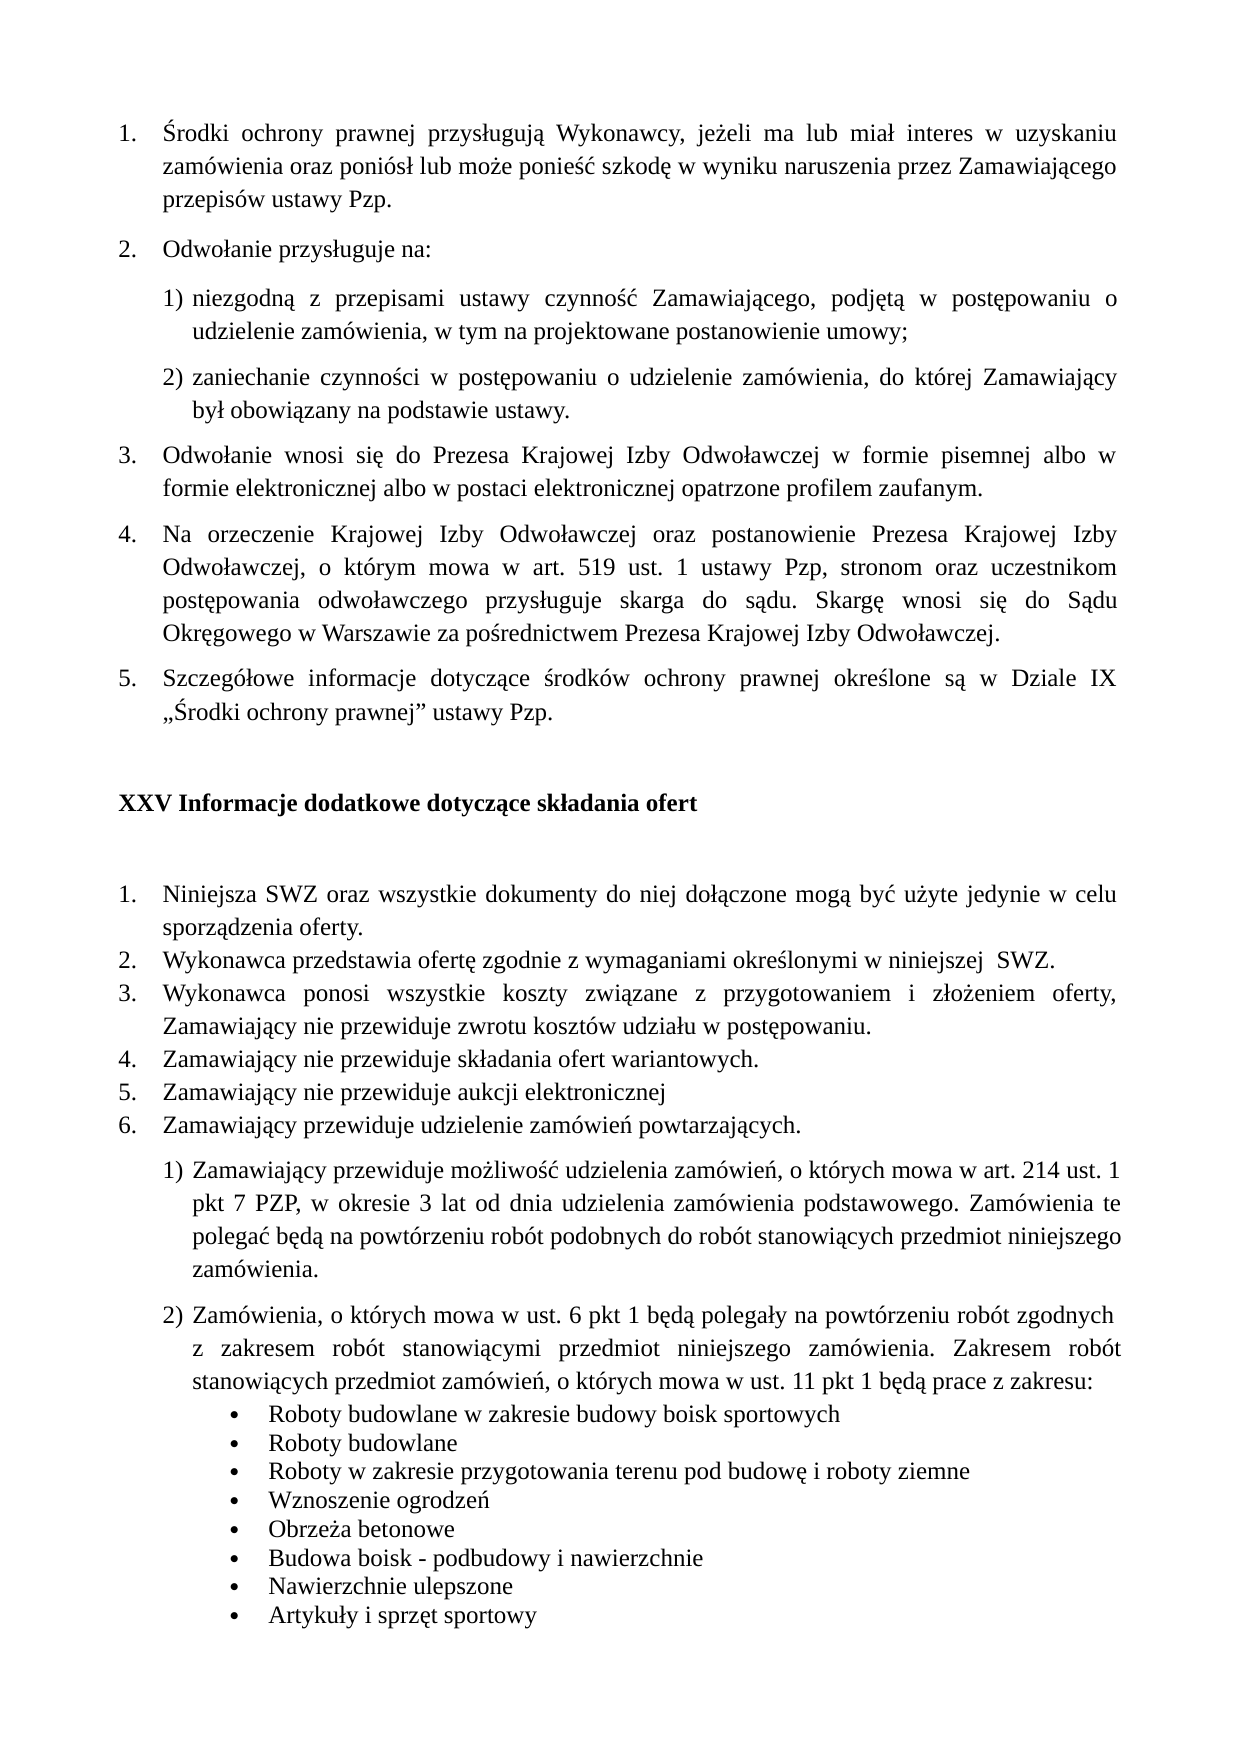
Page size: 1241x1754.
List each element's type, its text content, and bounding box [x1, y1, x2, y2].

list Zamawiający nie przewiduje aukcji elektronicznej [118, 1077, 1118, 1106]
list Roboty w zakresie przygotowania terenu pod budowę i roboty ziemne [231, 1456, 1122, 1485]
list Budowa boisk - podbudowy i nawierzchnie [231, 1543, 1122, 1571]
list niezgodną z przepisami ustawy czynność Zamawiającego, podjętą w postępowaniu o udzielenie zamówienia, w tym na projektowane postanowienie umowy; [162, 283, 1118, 345]
list Na orzeczenie Krajowej Izby Odwoławczej oraz postanowienie Prezesa Krajowej Izby Odwoławczej, o którym mowa w art. 519 ust. 1 ustawy Pzp, stronom oraz uczestnikom postępowania odwoławczego przysługuje skarga do sądu. Skargę wnosi się do Sądu Okręgowego w Warszawie za pośrednictwem Prezesa Krajowej Izby Odwoławczej. [118, 519, 1118, 647]
list Obrzeża betonowe [231, 1514, 1122, 1543]
list Odwołanie przysługuje na: [118, 234, 1118, 262]
text XXV Informacje dodatkowe dotyczące składania ofert [118, 788, 1118, 816]
list Zamówienia, o których mowa w ust. 6 pkt 1 będą polegały na powtórzeniu robót zgodnych z zakresem robót stanowiącymi przedmiot niniejszego zamówienia. Zakresem robót stanowiących przedmiot zamówień, o których mowa w ust. 11 pkt 1 będą prace z zakresu: [162, 1300, 1122, 1395]
list zaniechanie czynności w postępowaniu o udzielenie zamówienia, do której Zamawiający był obowiązany na podstawie ustawy. [162, 362, 1118, 424]
list Wznoszenie ogrodzeń [231, 1485, 1122, 1514]
list Roboty budowlane [231, 1428, 1122, 1456]
list Zamawiający przewiduje możliwość udzielenia zamówień, o których mowa w art. 214 ust. 1 pkt 7 PZP, w okresie 3 lat od dnia udzielenia zamówienia podstawowego. Zamówienia te polegać będą na powtórzeniu robót podobnych do robót stanowiących przedmiot niniejszego zamówienia. [162, 1155, 1122, 1283]
list Wykonawca ponosi wszystkie koszty związane z przygotowaniem i złożeniem oferty, Zamawiający nie przewiduje zwrotu kosztów udziału w postępowaniu. [118, 978, 1118, 1039]
list Zamawiający przewiduje udzielenie zamówień powtarzających. [118, 1110, 1118, 1138]
list Nawierzchnie ulepszone [231, 1571, 1122, 1600]
list Odwołanie wnosi się do Prezesa Krajowej Izby Odwoławczej w formie pisemnej albo w formie elektronicznej albo w postaci elektronicznej opatrzone profilem zaufanym. [118, 440, 1118, 502]
list Wykonawca przedstawia ofertę zgodnie z wymaganiami określonymi w niniejszej SWZ. [118, 945, 1118, 973]
list Artykuły i sprzęt sportowy [231, 1600, 1122, 1629]
list Roboty budowlane w zakresie budowy boisk sportowych [231, 1399, 1122, 1428]
list Środki ochrony prawnej przysługują Wykonawcy, jeżeli ma lub miał interes w uzyskaniu zamówienia oraz poniósł lub może ponieść szkodę w wyniku naruszenia przez Zamawiającego przepisów ustawy Pzp. [118, 118, 1118, 213]
list Szczegółowe informacje dotyczące środków ochrony prawnej określone są w Dziale IX „Środki ochrony prawnej” ustawy Pzp. [118, 663, 1118, 725]
list Niniejsza SWZ oraz wszystkie dokumenty do niej dołączone mogą być użyte jedynie w celu sporządzenia oferty. [118, 879, 1118, 940]
list Zamawiający nie przewiduje składania ofert wariantowych. [118, 1044, 1118, 1072]
